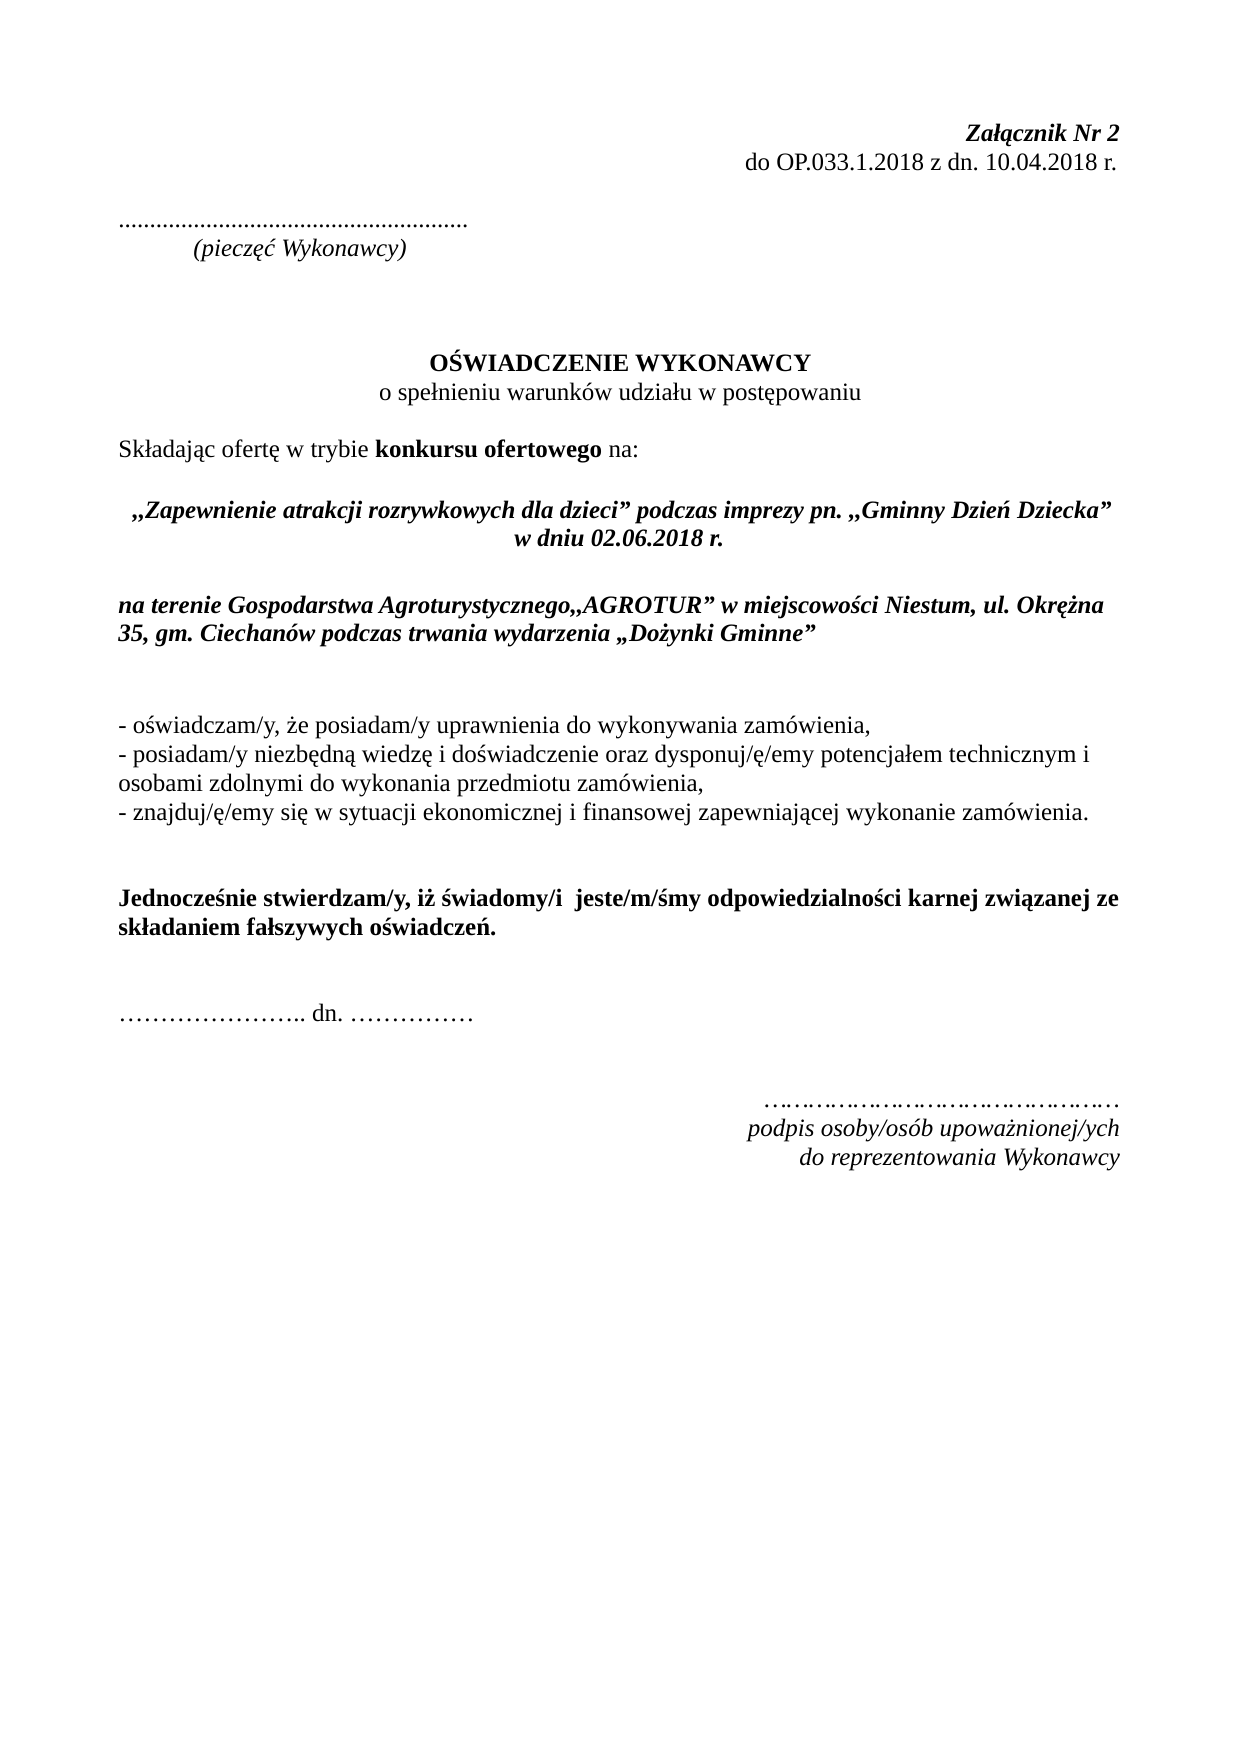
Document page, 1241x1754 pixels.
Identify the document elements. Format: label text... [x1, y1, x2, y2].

text Jednocześnie stwierdzam/y, iż świadomy/i jeste/m/śmy odpowiedzialności karnej związanej ze składaniem fałszywych oświadczeń. [118, 883, 1122, 941]
text (pieczęć Wykonawcy) [118, 233, 1122, 262]
text Składając ofertę w trybie konkursu ofertowego na: [118, 434, 1122, 463]
list ………………………………………… [193, 1084, 1122, 1113]
text o spełnieniu warunków udziału w postępowaniu [118, 377, 1122, 406]
text ,,Zapewnienie atrakcji rozrywkowych dla dzieci” podczas imprezy pn. ,,Gminny Dzień Dziecka” w dniu 02.06.2018 r. [118, 495, 1122, 552]
text - posiadam/y niezbędną wiedzę i doświadczenie oraz dysponuj/ę/emy potencjałem technicznym i osobami zdolnymi do wykonania przedmiotu zamówienia, [118, 739, 1122, 797]
text ........................................................ [118, 204, 1122, 233]
text ………………….. dn. …………… [118, 998, 1122, 1027]
list podpis osoby/osób upoważnionej/ych [193, 1113, 1122, 1142]
text na terenie Gospodarstwa Agroturystycznego,,AGROTUR” w miejscowości Niestum, ul. Okrężna 35, gm. Ciechanów podczas trwania wydarzenia „Dożynki Gminne” [118, 590, 1122, 647]
list do reprezentowania Wykonawcy [193, 1142, 1122, 1171]
text - oświadczam/y, że posiadam/y uprawnienia do wykonywania zamówienia, [118, 711, 1122, 739]
text - znajduj/ę/emy się w sytuacji ekonomicznej i finansowej zapewniającej wykonanie zamówienia. [118, 797, 1122, 826]
text do OP.033.1.2018 z dn. 10.04.2018 r. [118, 147, 1122, 176]
text Załącznik Nr 2 [118, 118, 1122, 147]
text OŚWIADCZENIE WYKONAWCY [118, 348, 1122, 377]
